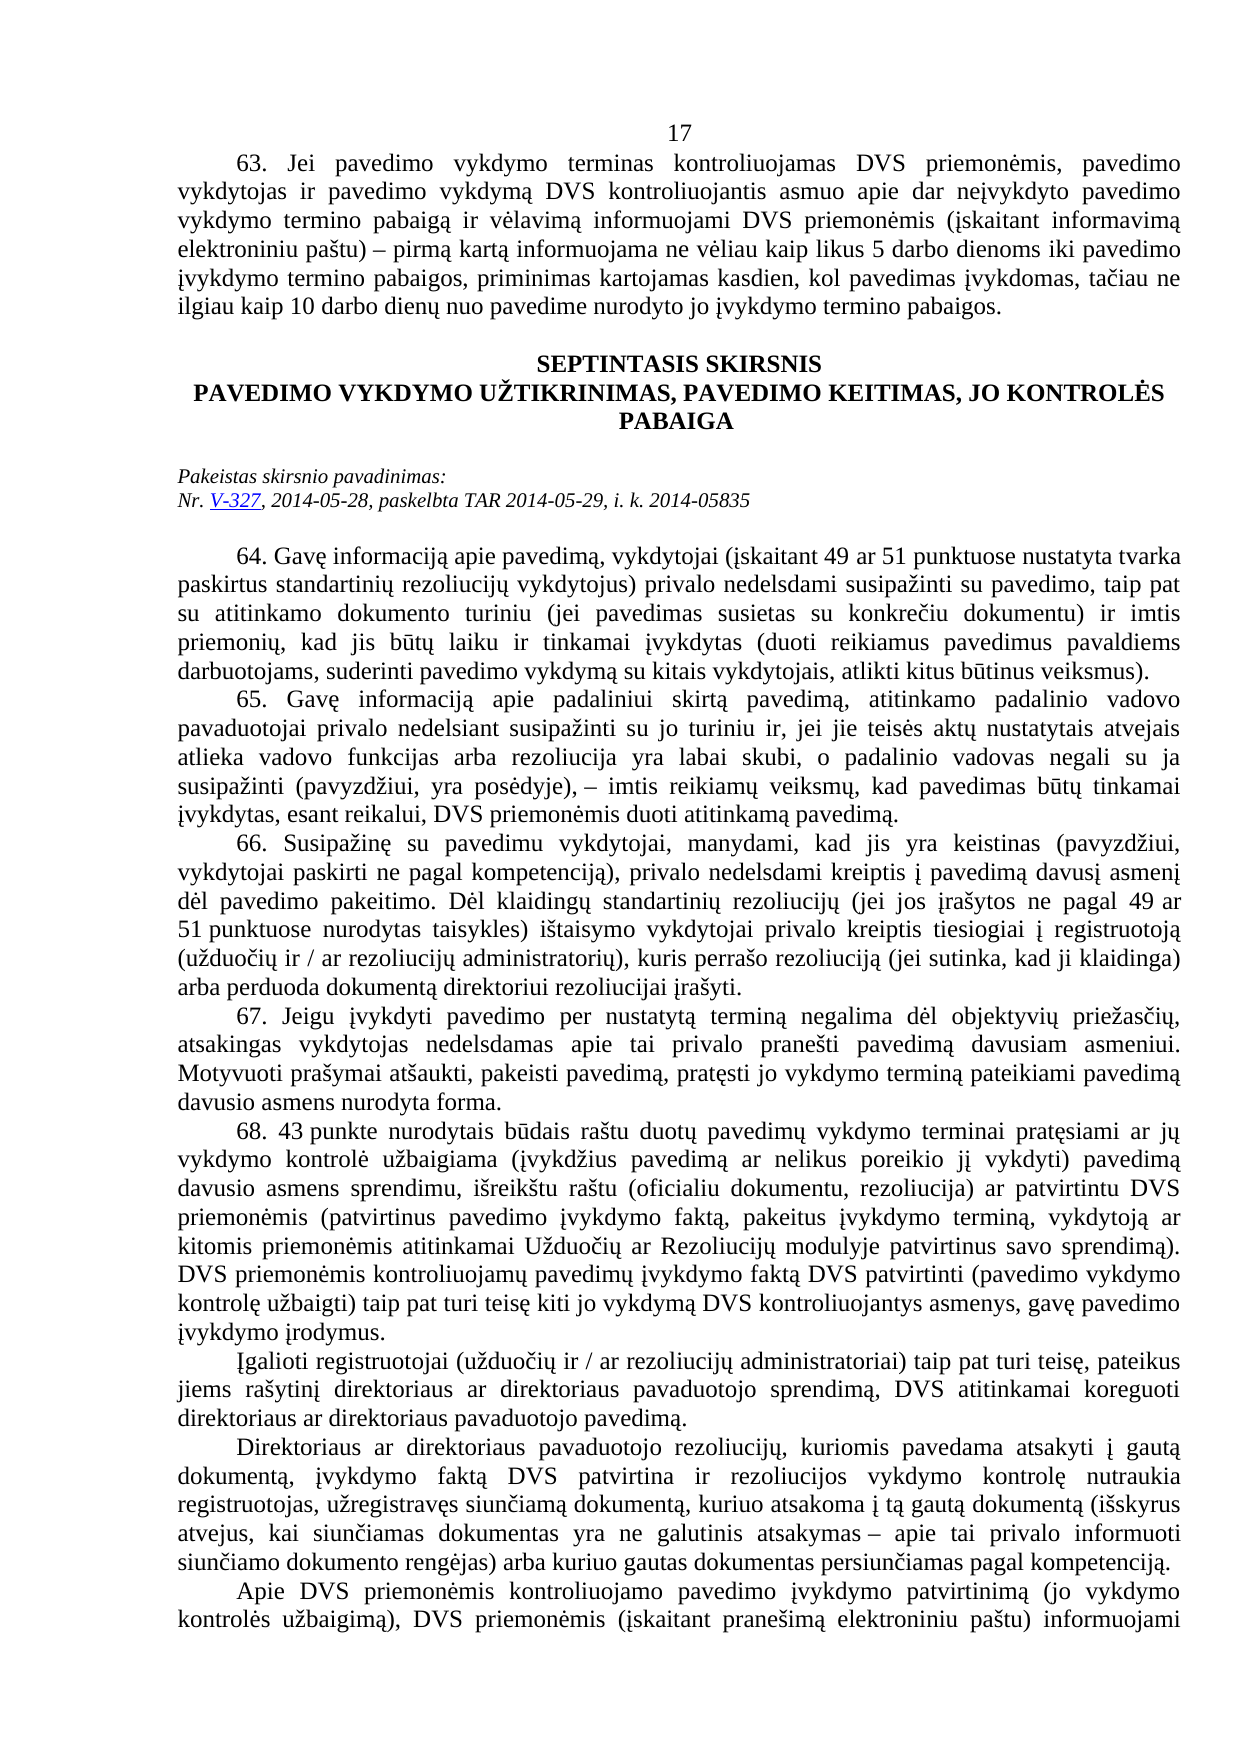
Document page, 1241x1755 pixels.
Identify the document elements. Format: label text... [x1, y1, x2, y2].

text Pakeistas skirsnio pavadinimas: [177, 464, 1181, 488]
text 63. Jei pavedimo vykdymo terminas kontroliuojamas DVS priemonėmis, pavedimo vykdytojas ir pavedimo vykdymą DVS kontroliuojantis asmuo apie dar neįvykdyto pavedimo vykdymo termino pabaigą ir vėlavimą informuojami DVS priemonėmis (įskaitant informavimą elektroniniu paštu) – pirmą kartą informuojama ne vėliau kaip likus 5 darbo dienoms iki pavedimo įvykdymo termino pabaigos, priminimas kartojamas kasdien, kol pavedimas įvykdomas, tačiau ne ilgiau kaip 10 darbo dienų nuo pavedime nurodyto jo įvykdymo termino pabaigos. [177, 148, 1181, 320]
text Direktoriaus ar direktoriaus pavaduotojo rezoliucijų, kuriomis pavedama atsakyti į gautą dokumentą, įvykdymo faktą DVS patvirtina ir rezoliucijos vykdymo kontrolę nutraukia registruotojas, užregistravęs siunčiamą dokumentą, kuriuo atsakoma į tą gautą dokumentą (išskyrus atvejus, kai siunčiamas dokumentas yra ne galutinis atsakymas – apie tai privalo informuoti siunčiamo dokumento rengėjas) arba kuriuo gautas dokumentas persiunčiamas pagal kompetenciją. [177, 1432, 1181, 1576]
text Įgalioti registruotojai (užduočių ir / ar rezoliucijų administratoriai) taip pat turi teisę, pateikus jiems rašytinį direktoriaus ar direktoriaus pavaduotojo sprendimą, DVS atitinkamai koreguoti direktoriaus ar direktoriaus pavaduotojo pavedimą. [177, 1346, 1181, 1432]
text Nr. V-327, 2014-05-28, paskelbta TAR 2014-05-29, i. k. 2014-05835 [177, 488, 1181, 512]
text 65. Gavę informaciją apie padaliniui skirtą pavedimą, atitinkamo padalinio vadovo pavaduotojai privalo nedelsiant susipažinti su jo turiniu ir, jei jie teisės aktų nustatytais atvejais atlieka vadovo funkcijas arba rezoliucija yra labai skubi, o padalinio vadovas negali su ja susipažinti (pavyzdžiui, yra posėdyje), – imtis reikiamų veiksmų, kad pavedimas būtų tinkamai įvykdytas, esant reikalui, DVS priemonėmis duoti atitinkamą pavedimą. [177, 684, 1181, 828]
text 66. Susipažinę su pavedimu vykdytojai, manydami, kad jis yra keistinas (pavyzdžiui, vykdytojai paskirti ne pagal kompetenciją), privalo nedelsdami kreiptis į pavedimą davusį asmenį dėl pavedimo pakeitimo. Dėl klaidingų standartinių rezoliucijų (jei jos įrašytos ne pagal 49 ar 51 punktuose nurodytas taisykles) ištaisymo vykdytojai privalo kreiptis tiesiogiai į registruotoją (užduočių ir / ar rezoliucijų administratorių), kuris perrašo rezoliuciją (jei sutinka, kad ji klaidinga) arba perduoda dokumentą direktoriui rezoliucijai įrašyti. [177, 828, 1181, 1001]
text 67. Jeigu įvykdyti pavedimo per nustatytą terminą negalima dėl objektyvių priežasčių, atsakingas vykdytojas nedelsdamas apie tai privalo pranešti pavedimą davusiam asmeniui. Motyvuoti prašymai atšaukti, pakeisti pavedimą, pratęsti jo vykdymo terminą pateikiami pavedimą davusio asmens nurodyta forma. [177, 1001, 1181, 1116]
text SEPTINTASIS SKIRSNIS [177, 349, 1181, 378]
text 68. 43 punkte nurodytais būdais raštu duotų pavedimų vykdymo terminai pratęsiami ar jų vykdymo kontrolė užbaigiama (įvykdžius pavedimą ar nelikus poreikio jį vykdyti) pavedimą davusio asmens sprendimu, išreikštu raštu (oficialiu dokumentu, rezoliucija) ar patvirtintu DVS priemonėmis (patvirtinus pavedimo įvykdymo faktą, pakeitus įvykdymo terminą, vykdytoją ar kitomis priemonėmis atitinkamai Užduočių ar Rezoliucijų modulyje patvirtinus savo sprendimą). DVS priemonėmis kontroliuojamų pavedimų įvykdymo faktą DVS patvirtinti (pavedimo vykdymo kontrolę užbaigti) taip pat turi teisę kiti jo vykdymą DVS kontroliuojantys asmenys, gavę pavedimo įvykdymo įrodymus. [177, 1116, 1181, 1346]
text PAVEDIMO VYKDYMO UŽTIKRINIMAS, PAVEDIMO KEITIMAS, JO KONTROLĖS PABAIGA [177, 378, 1181, 435]
text 64. Gavę informaciją apie pavedimą, vykdytojai (įskaitant 49 ar 51 punktuose nustatyta tvarka paskirtus standartinių rezoliucijų vykdytojus) privalo nedelsdami susipažinti su pavedimo, taip pat su atitinkamo dokumento turiniu (jei pavedimas susietas su konkrečiu dokumentu) ir imtis priemonių, kad jis būtų laiku ir tinkamai įvykdytas (duoti reikiamus pavedimus pavaldiems darbuotojams, suderinti pavedimo vykdymą su kitais vykdytojais, atlikti kitus būtinus veiksmus). [177, 541, 1181, 684]
text Apie DVS priemonėmis kontroliuojamo pavedimo įvykdymo patvirtinimą (jo vykdymo kontrolės užbaigimą), DVS priemonėmis (įskaitant pranešimą elektroniniu paštu) informuojami [177, 1576, 1181, 1633]
